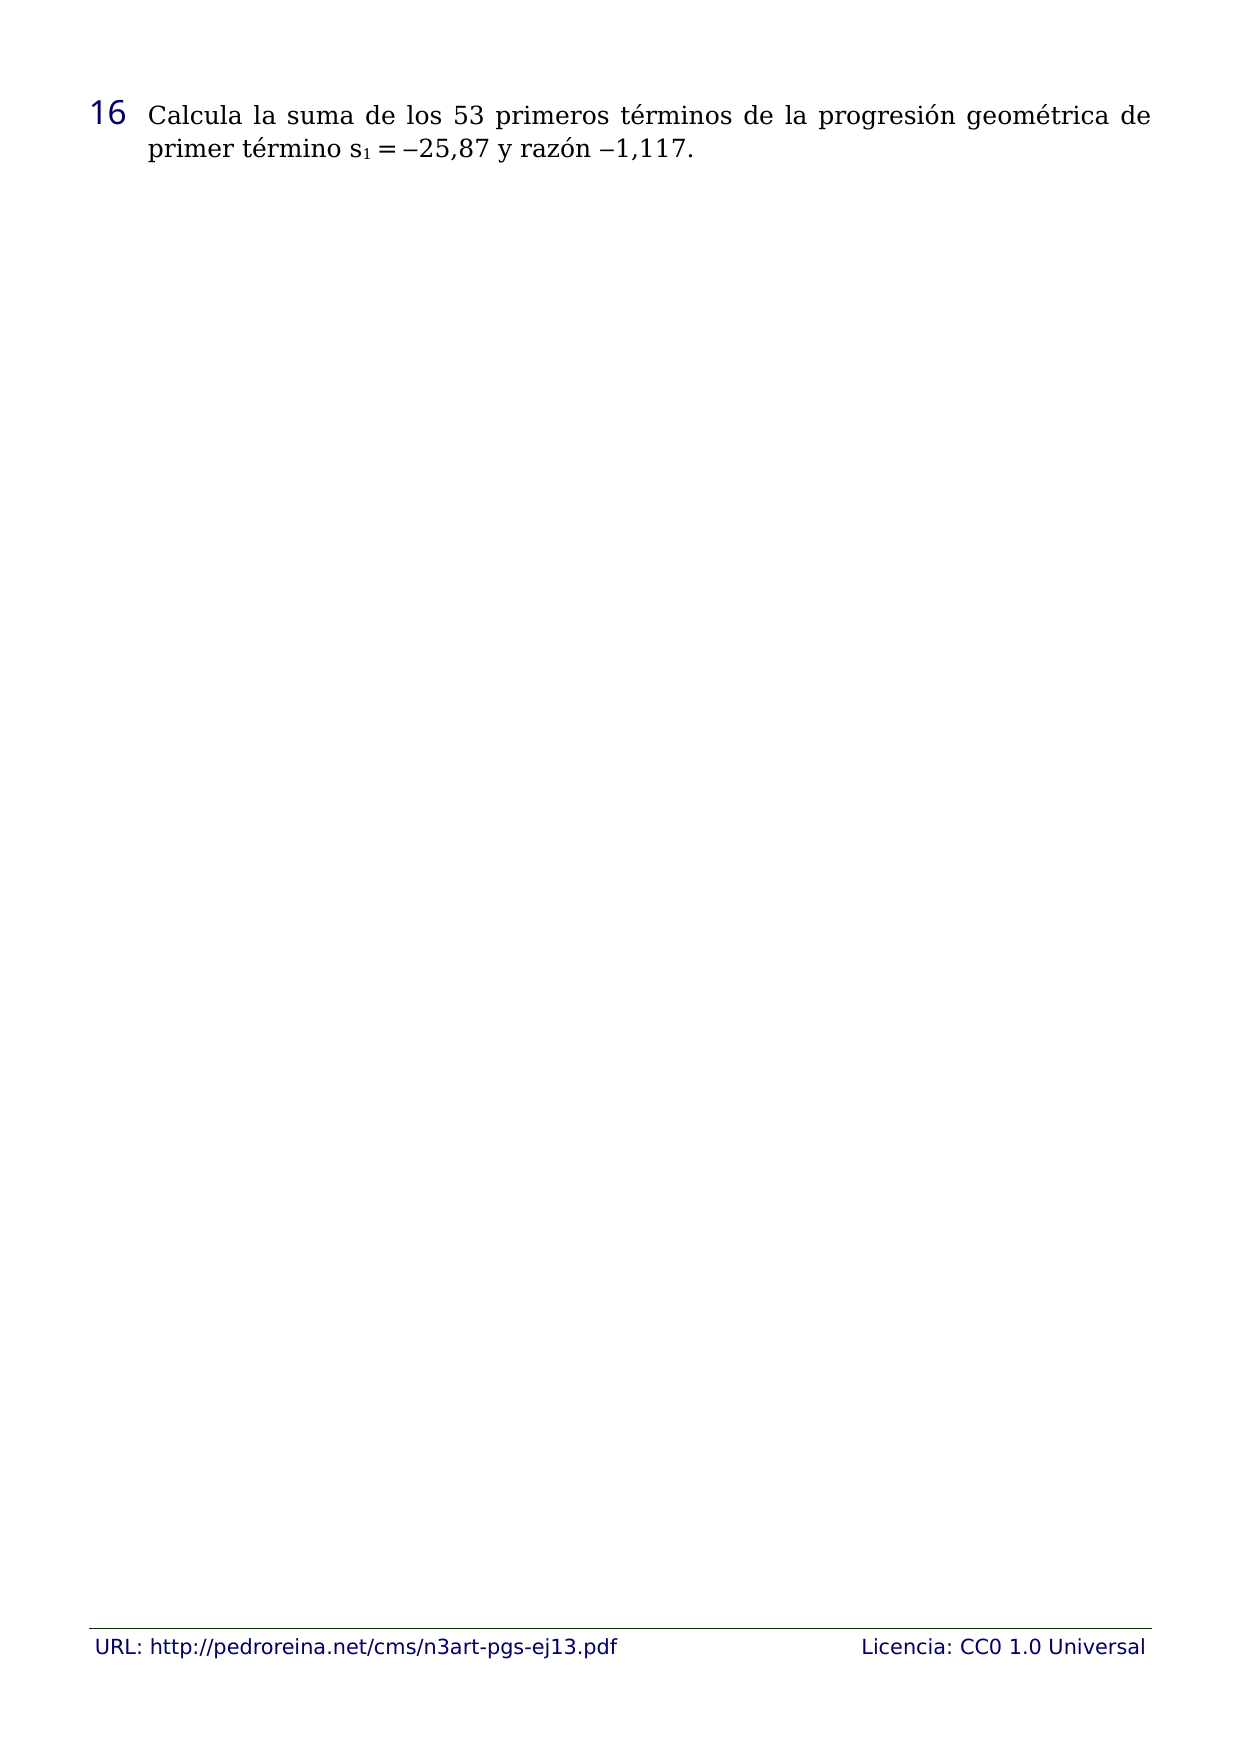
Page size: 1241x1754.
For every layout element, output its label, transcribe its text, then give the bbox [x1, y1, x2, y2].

list Calcula la suma de los 53 primeros términos de la progresión geométrica de primer término s1 = ‒25,87 y razón ‒1,117. [88, 88, 1152, 163]
